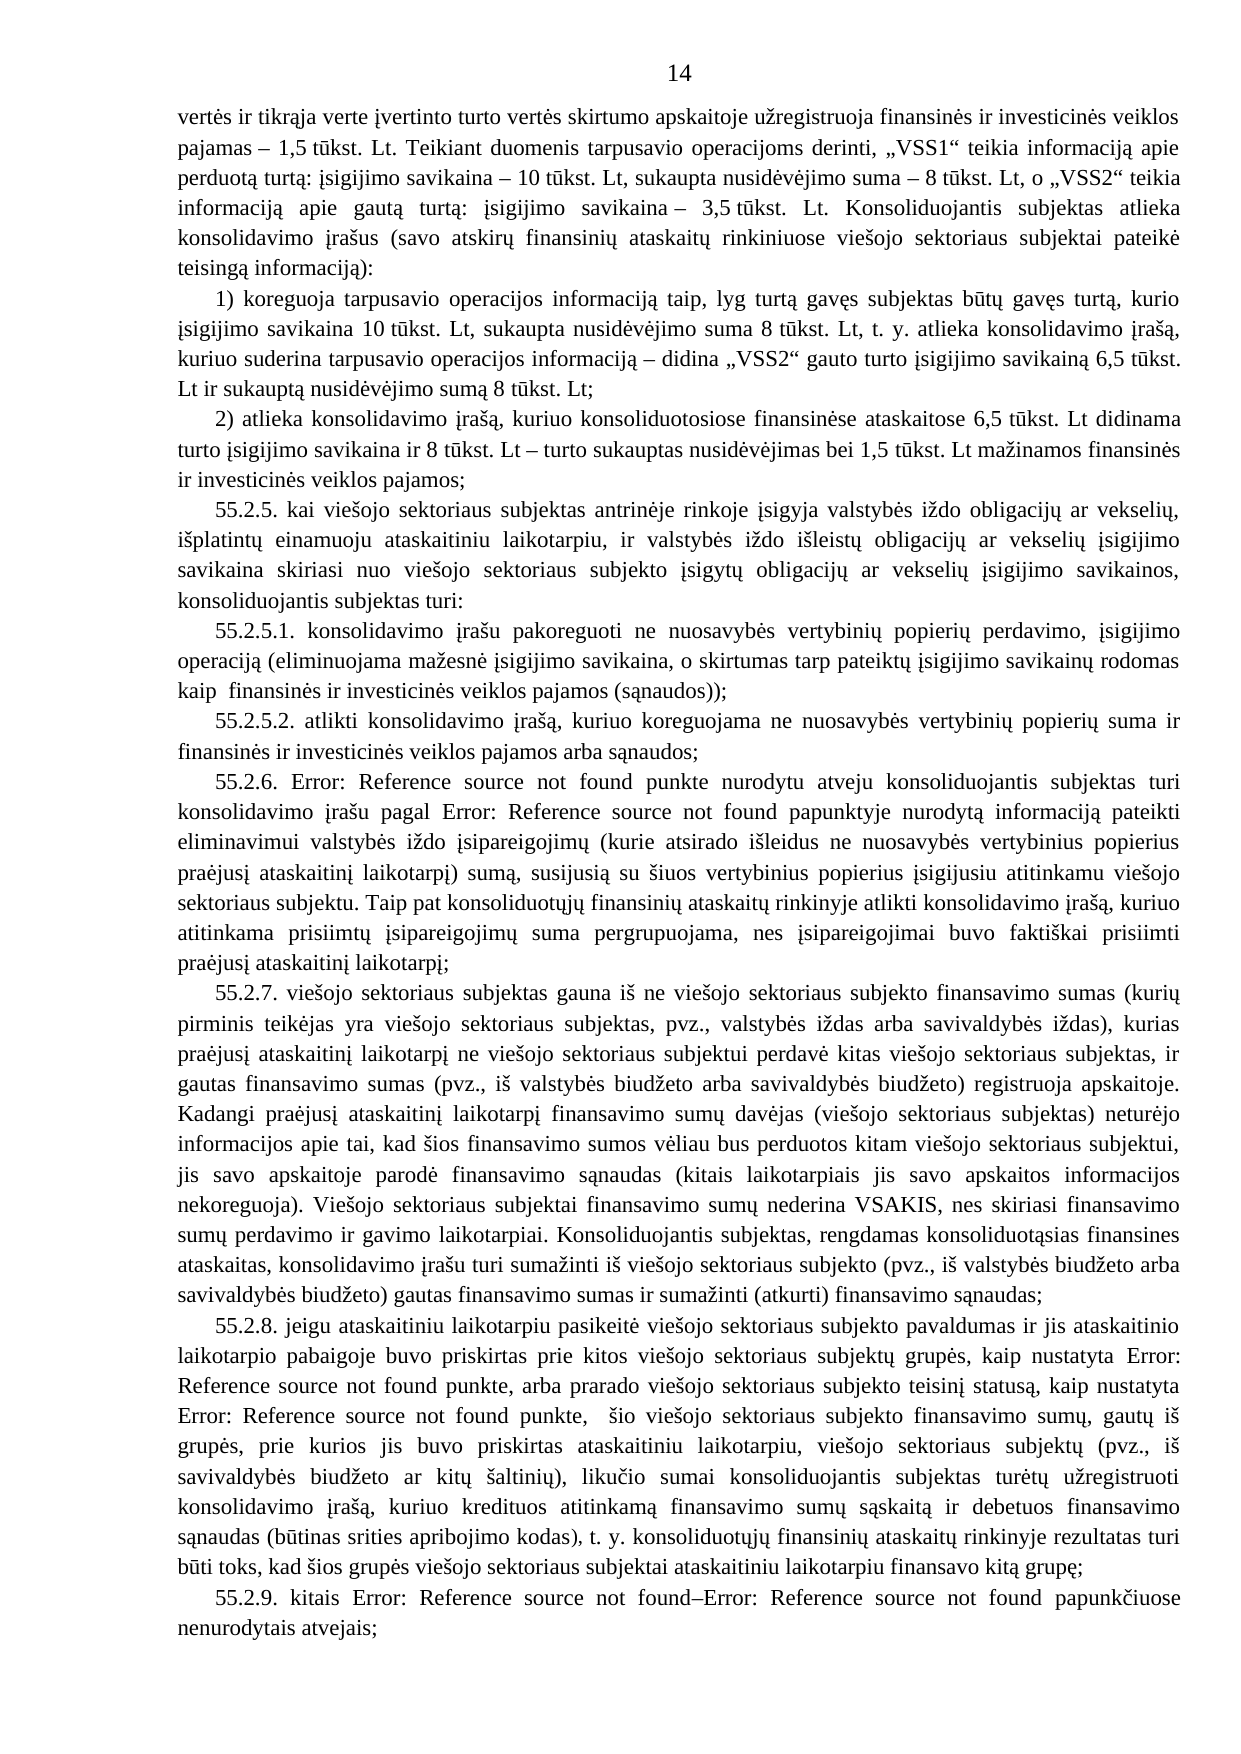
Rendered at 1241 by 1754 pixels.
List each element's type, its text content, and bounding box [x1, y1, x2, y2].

text 55.2.9. kitais 55.2.1–55.2.8 papunkčiuose nenurodytais atvejais; [177, 1584, 1181, 1640]
text 55.2.5.1. konsolidavimo įrašu pakoreguoti ne nuosavybės vertybinių popierių perdavimo, įsigijimo operaciją (eliminuojama mažesnė įsigijimo savikaina, o skirtumas tarp pateiktų įsigijimo savikainų rodomas kaip finansinės ir investicinės veiklos pajamos (sąnaudos)); [177, 617, 1181, 704]
text 55.2.8. jeigu ataskaitiniu laikotarpiu pasikeitė viešojo sektoriaus subjekto pavaldumas ir jis ataskaitinio laikotarpio pabaigoje buvo priskirtas prie kitos viešojo sektoriaus subjektų grupės, kaip nustatyta 43 punkte, arba prarado viešojo sektoriaus subjekto teisinį statusą, kaip nustatyta 26 punkte, šio viešojo sektoriaus subjekto finansavimo sumų, gautų iš grupės, prie kurios jis buvo priskirtas ataskaitiniu laikotarpiu, viešojo sektoriaus subjektų (pvz., iš savivaldybės biudžeto ar kitų šaltinių), likučio sumai konsoliduojantis subjektas turėtų užregistruoti konsolidavimo įrašą, kuriuo kredituos atitinkamą finansavimo sumų sąskaitą ir debetuos finansavimo sąnaudas (būtinas srities apribojimo kodas), t. y. konsoliduotųjų finansinių ataskaitų rinkinyje rezultatas turi būti toks, kad šios grupės viešojo sektoriaus subjektai ataskaitiniu laikotarpiu finansavo kitą grupę; [177, 1312, 1181, 1580]
text 2) atlieka konsolidavimo įrašą, kuriuo konsoliduotosiose finansinėse ataskaitose 6,5 tūkst. Lt didinama turto įsigijimo savikaina ir 8 tūkst. Lt – turto sukauptas nusidėvėjimas bei 1,5 tūkst. Lt mažinamos finansinės ir investicinės veiklos pajamos; [177, 406, 1181, 492]
text vertės ir tikrąja verte įvertinto turto vertės skirtumo apskaitoje užregistruoja finansinės ir investicinės veiklos pajamas – 1,5 tūkst. Lt. Teikiant duomenis tarpusavio operacijoms derinti, „VSS1“ teikia informaciją apie perduotą turtą: įsigijimo savikaina – 10 tūkst. Lt, sukaupta nusidėvėjimo suma – 8 tūkst. Lt, o „VSS2“ teikia informaciją apie gautą turtą: įsigijimo savikaina – 3,5 tūkst. Lt. Konsoliduojantis subjektas atlieka konsolidavimo įrašus (savo atskirų finansinių ataskaitų rinkiniuose viešojo sektoriaus subjektai pateikė teisingą informaciją): [177, 103, 1181, 281]
text 1) koreguoja tarpusavio operacijos informaciją taip, lyg turtą gavęs subjektas būtų gavęs turtą, kurio įsigijimo savikaina 10 tūkst. Lt, sukaupta nusidėvėjimo suma 8 tūkst. Lt, t. y. atlieka konsolidavimo įrašą, kuriuo suderina tarpusavio operacijos informaciją – didina „VSS2“ gauto turto įsigijimo savikainą 6,5 tūkst. Lt ir sukauptą nusidėvėjimo sumą 8 tūkst. Lt; [177, 285, 1181, 402]
text 55.2.6. 16 punkte nurodytu atveju konsoliduojantis subjektas turi konsolidavimo įrašu pagal 16.1 papunktyje nurodytą informaciją pateikti eliminavimui valstybės iždo įsipareigojimų (kurie atsirado išleidus ne nuosavybės vertybinius popierius praėjusį ataskaitinį laikotarpį) sumą, susijusią su šiuos vertybinius popierius įsigijusiu atitinkamu viešojo sektoriaus subjektu. Taip pat konsoliduotųjų finansinių ataskaitų rinkinyje atlikti konsolidavimo įrašą, kuriuo atitinkama prisiimtų įsipareigojimų suma pergrupuojama, nes įsipareigojimai buvo faktiškai prisiimti praėjusį ataskaitinį laikotarpį; [177, 768, 1181, 976]
text 55.2.5.2. atlikti konsolidavimo įrašą, kuriuo koreguojama ne nuosavybės vertybinių popierių suma ir finansinės ir investicinės veiklos pajamos arba sąnaudos; [177, 708, 1181, 764]
text 55.2.5. kai viešojo sektoriaus subjektas antrinėje rinkoje įsigyja valstybės iždo obligacijų ar vekselių, išplatintų einamuoju ataskaitiniu laikotarpiu, ir valstybės iždo išleistų obligacijų ar vekselių įsigijimo savikaina skiriasi nuo viešojo sektoriaus subjekto įsigytų obligacijų ar vekselių įsigijimo savikainos, konsoliduojantis subjektas turi: [177, 496, 1181, 613]
text 55.2.7. viešojo sektoriaus subjektas gauna iš ne viešojo sektoriaus subjekto finansavimo sumas (kurių pirminis teikėjas yra viešojo sektoriaus subjektas, pvz., valstybės iždas arba savivaldybės iždas), kurias praėjusį ataskaitinį laikotarpį ne viešojo sektoriaus subjektui perdavė kitas viešojo sektoriaus subjektas, ir gautas finansavimo sumas (pvz., iš valstybės biudžeto arba savivaldybės biudžeto) registruoja apskaitoje. Kadangi praėjusį ataskaitinį laikotarpį finansavimo sumų davėjas (viešojo sektoriaus subjektas) neturėjo informacijos apie tai, kad šios finansavimo sumos vėliau bus perduotos kitam viešojo sektoriaus subjektui, jis savo apskaitoje parodė finansavimo sąnaudas (kitais laikotarpiais jis savo apskaitos informacijos nekoreguoja). Viešojo sektoriaus subjektai finansavimo sumų nederina VSAKIS, nes skiriasi finansavimo sumų perdavimo ir gavimo laikotarpiai. Konsoliduojantis subjektas, rengdamas konsoliduotąsias finansines ataskaitas, konsolidavimo įrašu turi sumažinti iš viešojo sektoriaus subjekto (pvz., iš valstybės biudžeto arba savivaldybės biudžeto) gautas finansavimo sumas ir sumažinti (atkurti) finansavimo sąnaudas; [177, 979, 1181, 1308]
